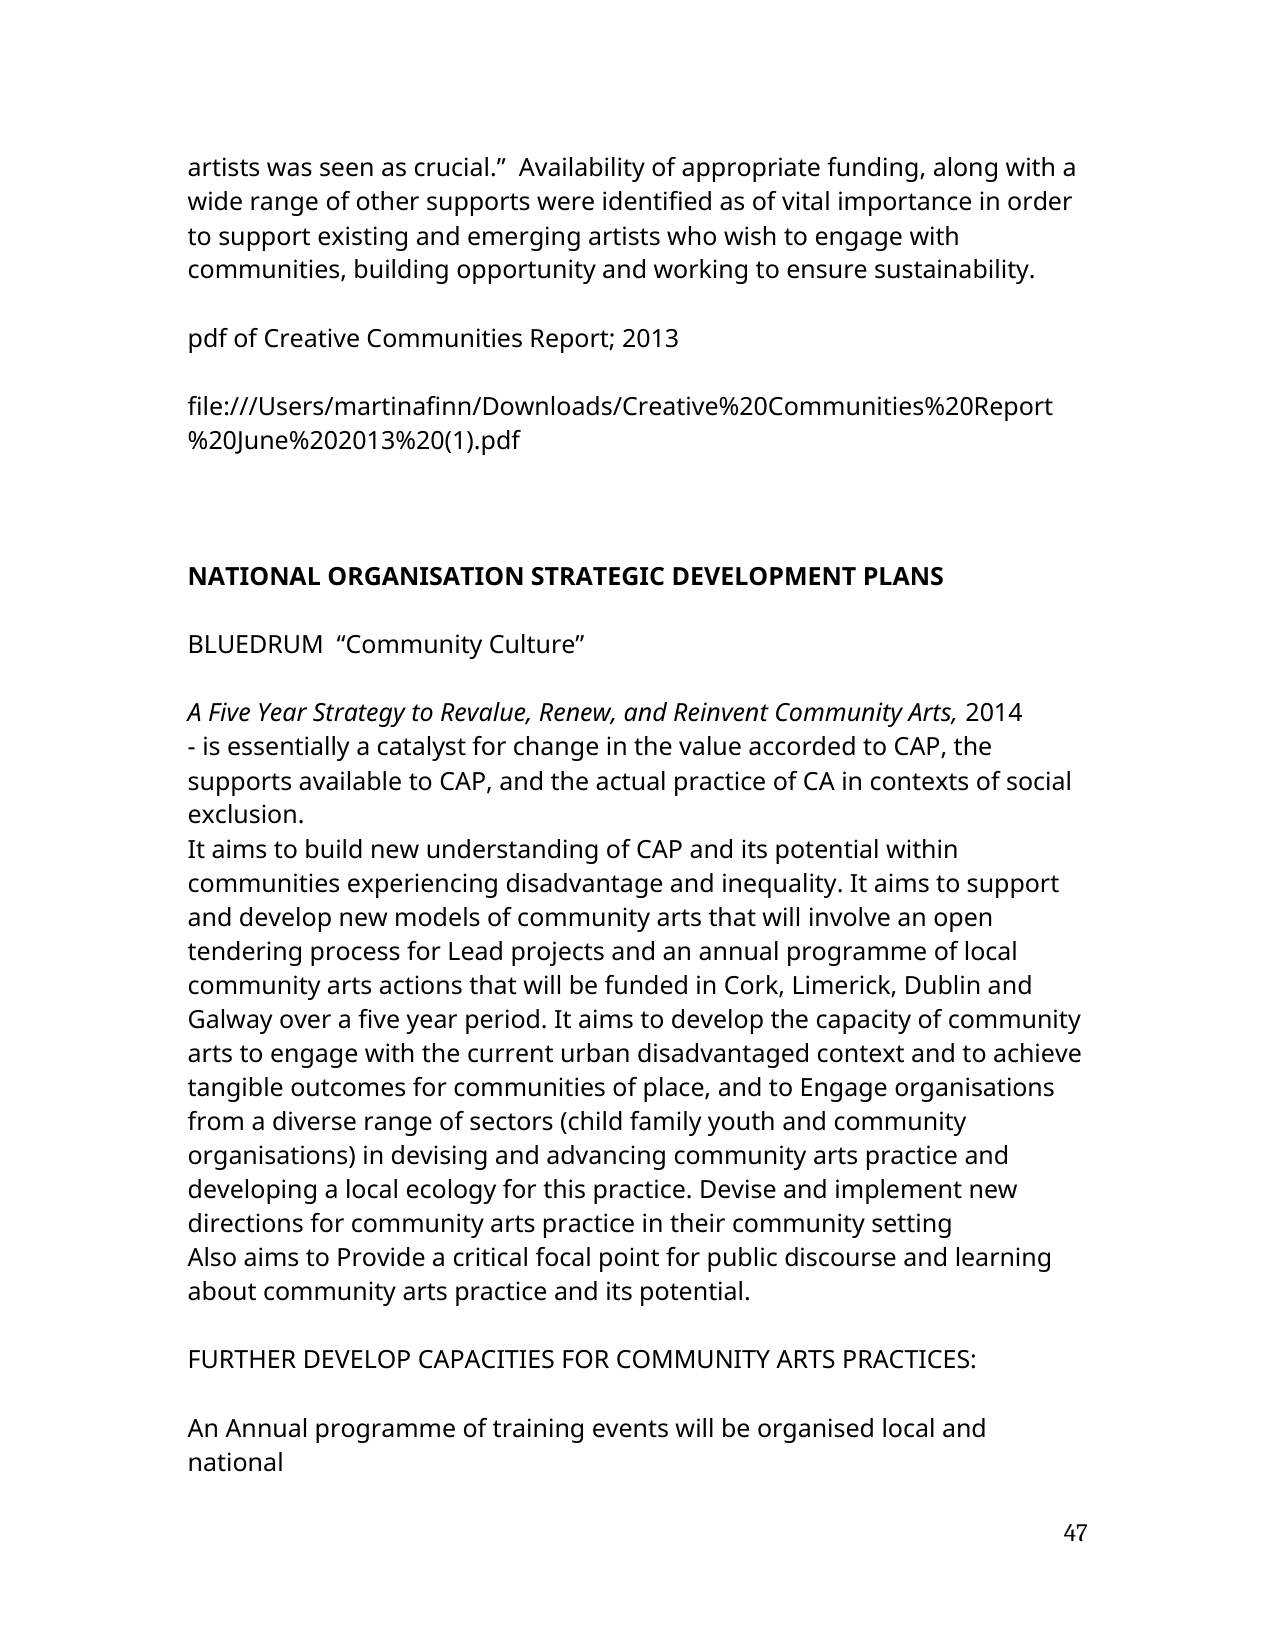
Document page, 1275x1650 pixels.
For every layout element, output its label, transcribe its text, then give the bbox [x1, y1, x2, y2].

text A Five Year Strategy to Revalue, Renew, and Reinvent Community Arts, 2014 [187, 695, 1087, 729]
text An Annual programme of training events will be organised local and national [187, 1410, 1087, 1478]
text - is essentially a catalyst for change in the value accorded to CAP, the supports available to CAP, and the actual practice of CA in contexts of social exclusion. [187, 729, 1087, 831]
text BLUEDRUM “Community Culture” [187, 627, 1087, 661]
text artists was seen as crucial.” Availability of appropriate funding, along with a wide range of other supports were identified as of vital importance in order to support existing and emerging artists who wish to engage with communities, building opportunity and working to ensure sustainability. [187, 150, 1087, 286]
text NATIONAL ORGANISATION STRATEGIC DEVELOPMENT PLANS [187, 559, 1087, 593]
text FURTHER DEVELOP CAPACITIES FOR COMMUNITY ARTS PRACTICES: [187, 1342, 1087, 1376]
text It aims to build new understanding of CAP and its potential within communities experiencing disadvantage and inequality. It aims to support and develop new models of community arts that will involve an open tendering process for Lead projects and an annual programme of local community arts actions that will be funded in Cork, Limerick, Dublin and Galway over a five year period. It aims to develop the capacity of community arts to engage with the current urban disadvantaged context and to achieve tangible outcomes for communities of place, and to Engage organisations from a diverse range of sectors (child family youth and community organisations) in devising and advancing community arts practice and developing a local ecology for this practice. Devise and implement new directions for community arts practice in their community setting [187, 831, 1087, 1240]
text Also aims to Provide a critical focal point for public discourse and learning about community arts practice and its potential. [187, 1240, 1087, 1308]
text file:///Users/martinafinn/Downloads/Creative%20Communities%20Report%20June%202013%20(1).pdf [187, 388, 1087, 457]
text pdf of Creative Communities Report; 2013 [187, 320, 1087, 354]
